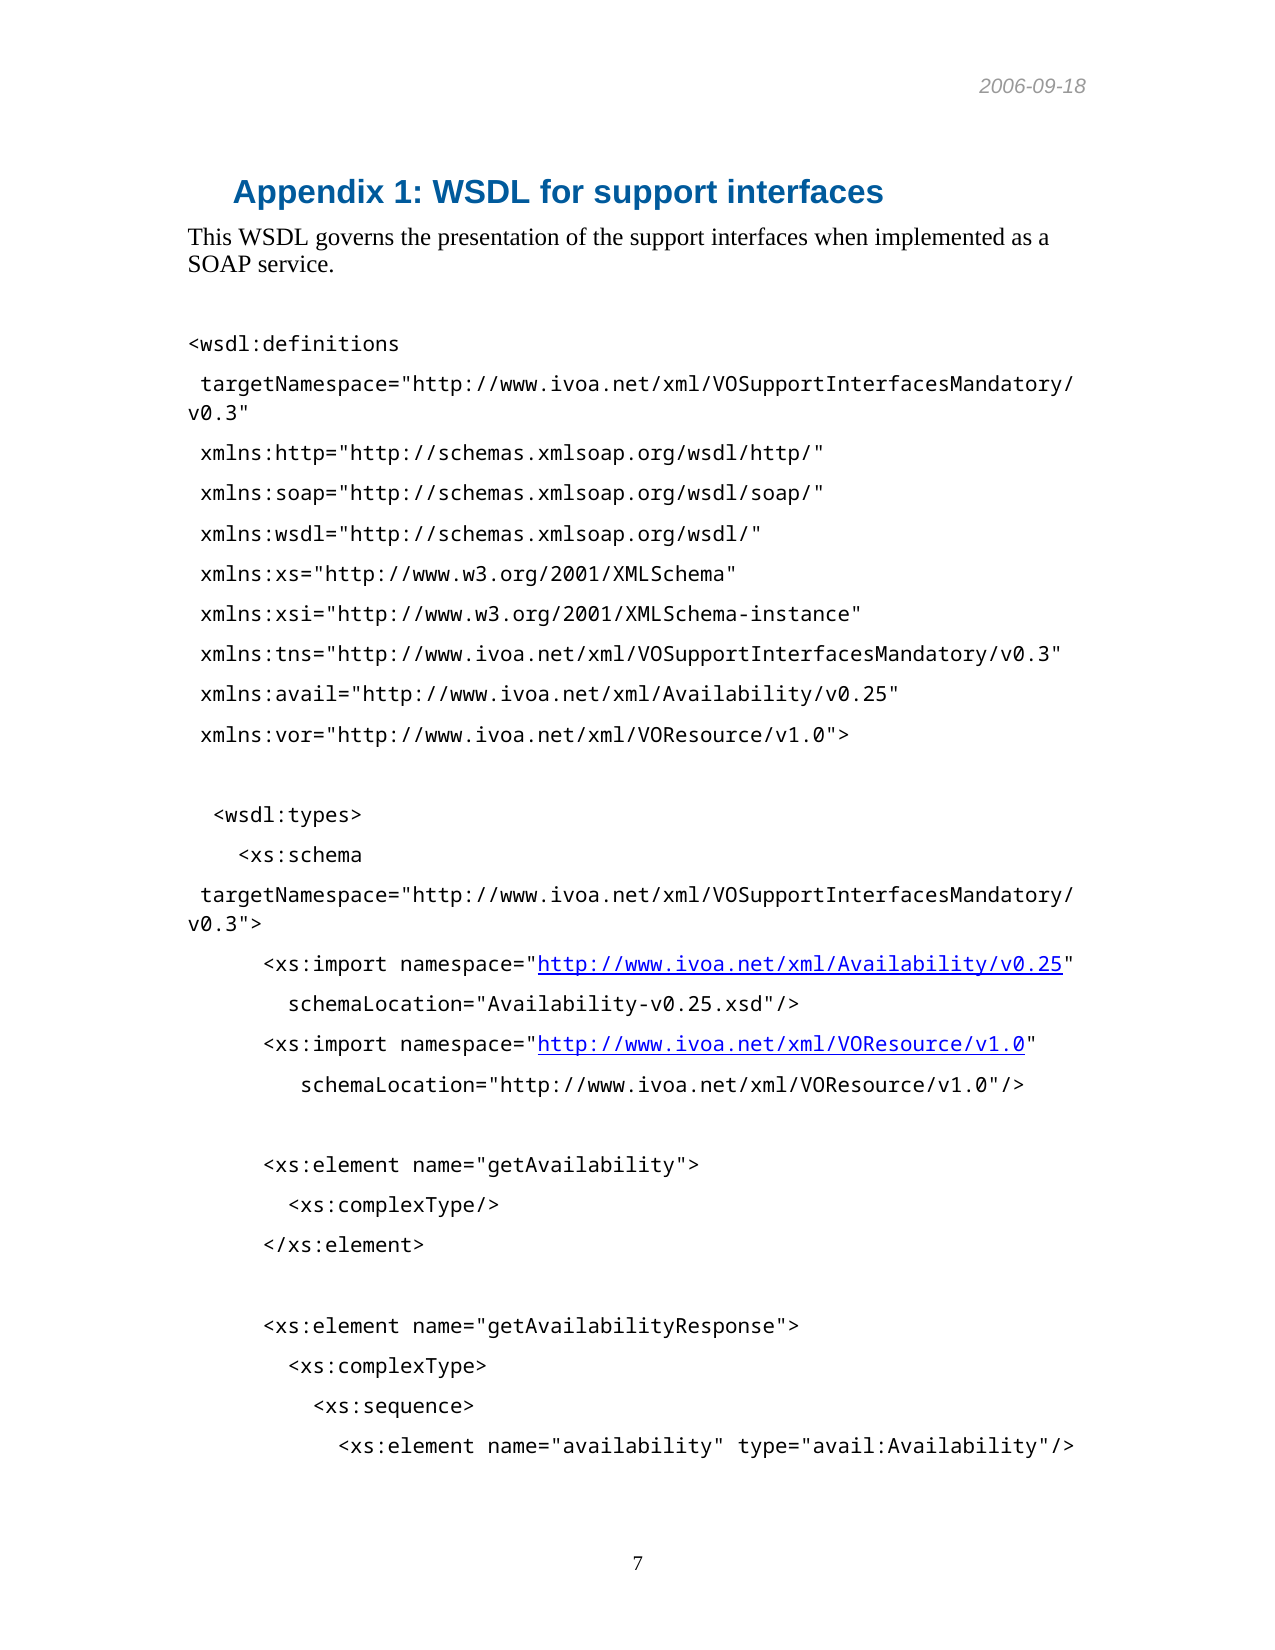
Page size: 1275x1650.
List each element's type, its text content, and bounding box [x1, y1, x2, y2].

text xmlns:http="http://schemas.xmlsoap.org/wsdl/http/" [187, 438, 1087, 467]
text targetNamespace="http://www.ivoa.net/xml/VOSupportInterfacesMandatory/v0.3" [187, 369, 1087, 426]
text <xs:element name="getAvailability"> [187, 1150, 1087, 1179]
text <xs:schema [187, 840, 1087, 869]
text <wsdl:types> [187, 800, 1087, 828]
text xmlns:tns="http://www.ivoa.net/xml/VOSupportInterfacesMandatory/v0.3" [187, 639, 1087, 668]
text xmlns:vor="http://www.ivoa.net/xml/VOResource/v1.0"> [187, 720, 1087, 748]
text schemaLocation="http://www.ivoa.net/xml/VOResource/v1.0"/> [187, 1070, 1087, 1098]
text xmlns:wsdl="http://schemas.xmlsoap.org/wsdl/" [187, 519, 1087, 547]
text <xs:element name="getAvailabilityResponse"> [187, 1311, 1087, 1339]
text xmlns:xsi="http://www.w3.org/2001/XMLSchema-instance" [187, 599, 1087, 627]
text xmlns:xs="http://www.w3.org/2001/XMLSchema" [187, 559, 1087, 587]
text schemaLocation="Availability-v0.25.xsd"/> [187, 989, 1087, 1018]
text <xs:element name="availability" type="avail:Availability"/> [187, 1432, 1087, 1460]
text <xs:import namespace="http://www.ivoa.net/xml/VOResource/v1.0" [187, 1029, 1087, 1058]
text xmlns:soap="http://schemas.xmlsoap.org/wsdl/soap/" [187, 478, 1087, 507]
subtitle Appendix 1: WSDL for support interfaces [187, 174, 1087, 211]
text This WSDL governs the presentation of the support interfaces when implemented as a SOAP service. [187, 223, 1087, 278]
text <wsdl:definitions [187, 329, 1087, 358]
text <xs:complexType> [187, 1351, 1087, 1380]
text </xs:element> [187, 1231, 1087, 1259]
text <xs:sequence> [187, 1391, 1087, 1420]
text <xs:complexType/> [187, 1190, 1087, 1219]
text xmlns:avail="http://www.ivoa.net/xml/Availability/v0.25" [187, 679, 1087, 708]
text <xs:import namespace="http://www.ivoa.net/xml/Availability/v0.25" [187, 949, 1087, 978]
text targetNamespace="http://www.ivoa.net/xml/VOSupportInterfacesMandatory/v0.3"> [187, 881, 1087, 937]
